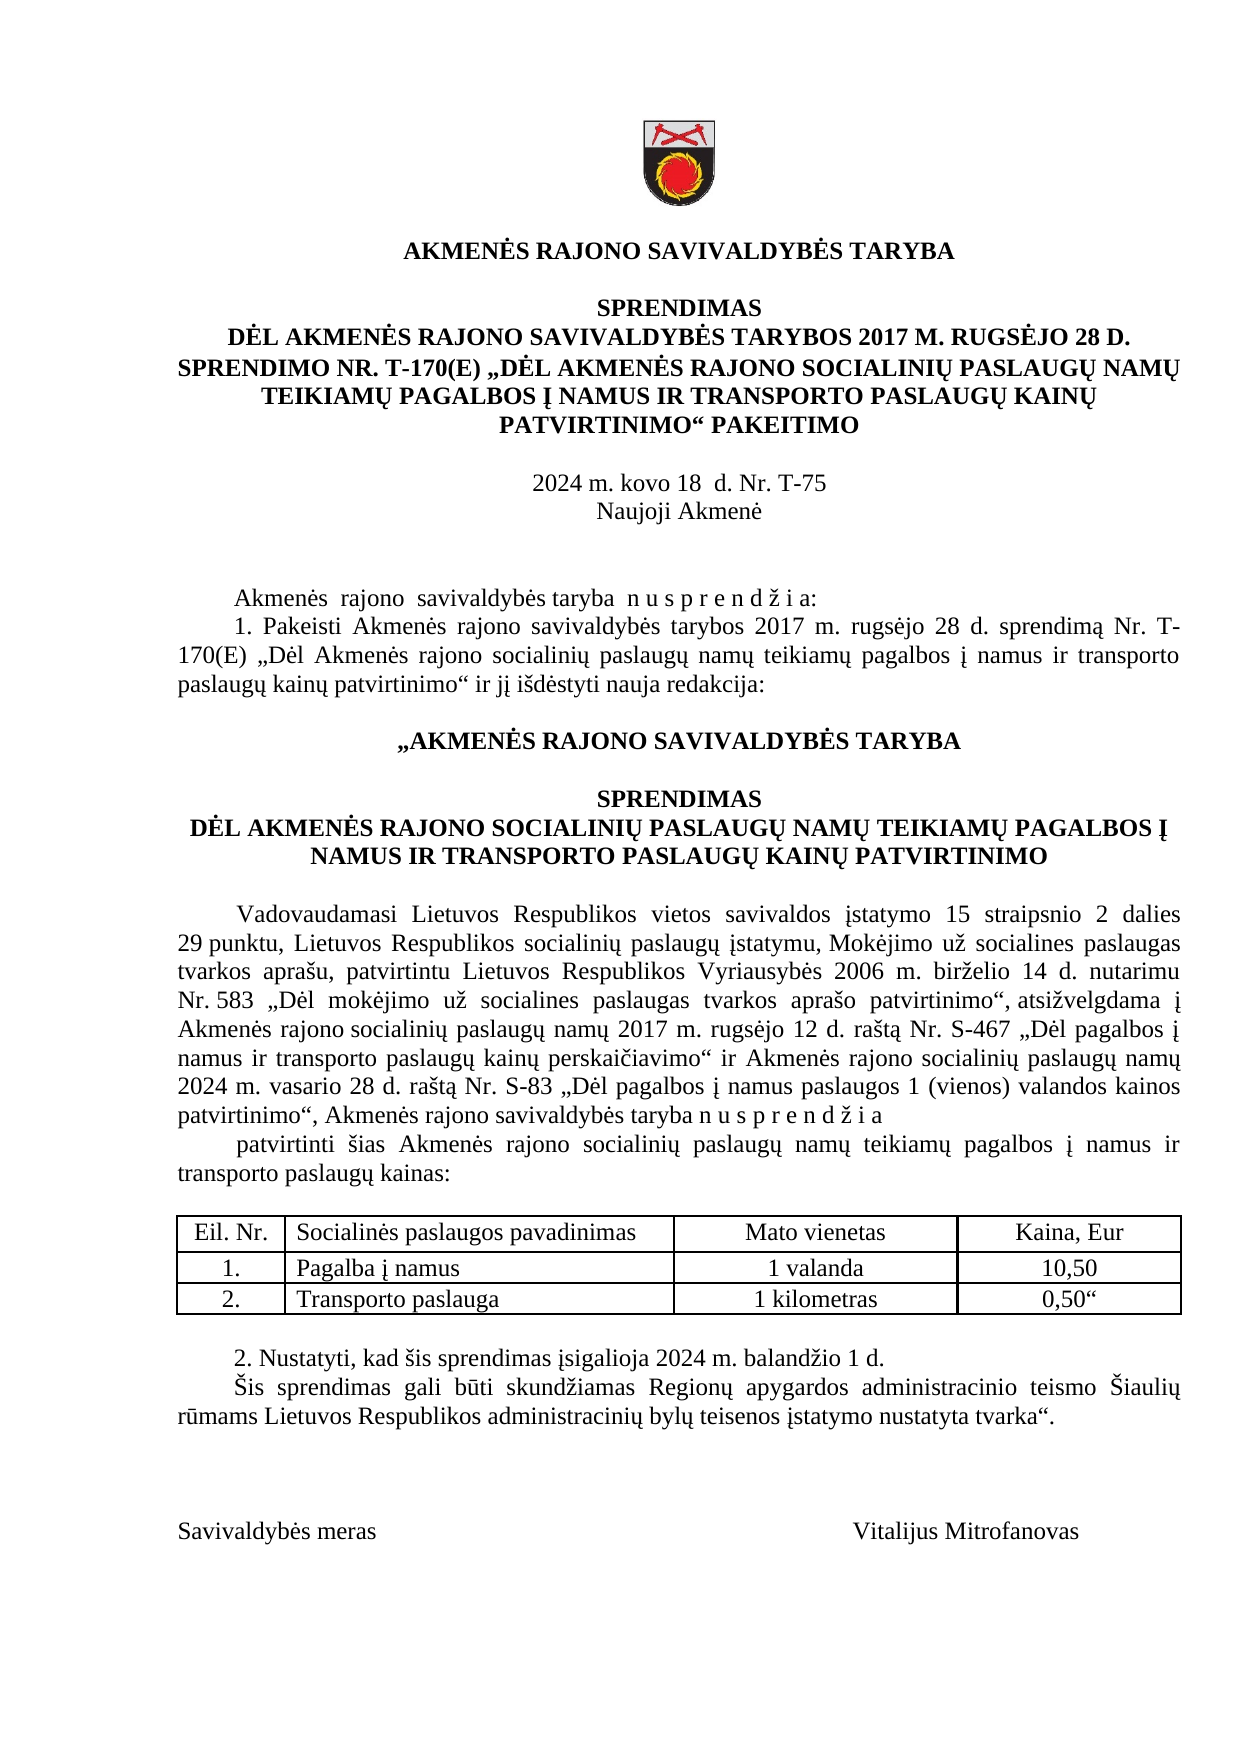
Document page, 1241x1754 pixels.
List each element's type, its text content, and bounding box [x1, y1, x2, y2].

text Savivaldybės meras Vitalijus Mitrofanovas [177, 1516, 1181, 1545]
table_cell 10,50 [959, 1253, 1180, 1282]
text 1. Pakeisti Akmenės rajono savivaldybės tarybos 2017 m. rugsėjo 28 d. sprendimą Nr. T-170(E) „Dėl Akmenės rajono socialinių paslaugų namų teikiamų pagalbos į namus ir transporto paslaugų kainų patvirtinimo“ ir jį išdėstyti nauja redakcija: [177, 611, 1181, 698]
table_cell 2. [178, 1284, 284, 1313]
text Naujoji Akmenė [177, 496, 1181, 525]
text Šis sprendimas gali būti skundžiamas Regionų apygardos administracinio teismo Šiaulių rūmams Lietuvos Respublikos administracinių bylų teisenos įstatymo nustatyta tvarka“. [177, 1372, 1181, 1430]
text 2024 m. kovo 18 d. Nr. T-75 [177, 468, 1181, 496]
table_cell 0,50“ [959, 1284, 1180, 1313]
text Vadovaudamasi Lietuvos Respublikos vietos savivaldos įstatymo 15 straipsnio 2 dalies 29 punktu, Lietuvos Respublikos socialinių paslaugų įstatymu, Mokėjimo už socialines paslaugas tvarkos aprašu, patvirtintu Lietuvos Respublikos Vyriausybės 2006 m. birželio 14 d. nutarimu Nr. 583 „Dėl mokėjimo už socialines paslaugas tvarkos aprašo patvirtinimo“, atsižvelgdama į Akmenės rajono socialinių paslaugų namų 2017 m. rugsėjo 12 d. raštą Nr. S-467 „Dėl pagalbos į namus ir transporto paslaugų kainų perskaičiavimo“ ir Akmenės rajono socialinių paslaugų namų 2024 m. vasario 28 d. raštą Nr. S-83 „Dėl pagalbos į namus paslaugos 1 (vienos) valandos kainos patvirtinimo“, Akmenės rajono savivaldybės taryba n u s p r e n d ž i a [177, 899, 1181, 1129]
text DĖL AKMENĖS RAJONO SOCIALINIŲ PASLAUGŲ NAMŲ TEIKIAMŲ PAGALBOS Į NAMUS IR TRANSPORTO PASLAUGŲ KAINŲ PATVIRTINIMO [177, 813, 1181, 870]
text patvirtinti šias Akmenės rajono socialinių paslaugų namų teikiamų pagalbos į namus ir transporto paslaugų kainas: [177, 1129, 1181, 1186]
table_cell Pagalba į namus [286, 1253, 673, 1282]
text 2. Nustatyti, kad šis sprendimas įsigalioja 2024 m. balandžio 1 d. [177, 1343, 1181, 1372]
text SPRENDIMAS [177, 784, 1181, 813]
text SPRENDIMAS [177, 293, 1181, 322]
text SPRENDIMO NR. T-170(E) „DĖL AKMENĖS RAJONO SOCIALINIŲ PASLAUGŲ NAMŲ TEIKIAMŲ PAGALBOS Į NAMUS IR TRANSPORTO PASLAUGŲ KAINŲ PATVIRTINIMO“ PAKEITIMO [177, 353, 1181, 439]
table_header Kaina, Eur [959, 1217, 1180, 1251]
table_cell 1. [178, 1253, 284, 1282]
table_header Socialinės paslaugos pavadinimas [286, 1217, 673, 1251]
text Akmenės rajono savivaldybės taryba n u s p r e n d ž i a: [177, 583, 1181, 611]
table_header Mato vienetas [675, 1217, 956, 1251]
table_cell 1 valanda [675, 1253, 956, 1282]
text „AKMENĖS RAJONO SAVIVALDYBĖS TARYBA [177, 726, 1181, 755]
table_cell Transporto paslauga [286, 1284, 673, 1313]
text DĖL AKMENĖS RAJONO SAVIVALDYBĖS TARYBOS 2017 M. RUGSĖJO 28 D. [177, 322, 1181, 351]
text AKMENĖS RAJONO SAVIVALDYBĖS TARYBA [177, 236, 1181, 265]
table_cell 1 kilometras [675, 1284, 956, 1313]
table_header Eil. Nr. [178, 1217, 284, 1251]
